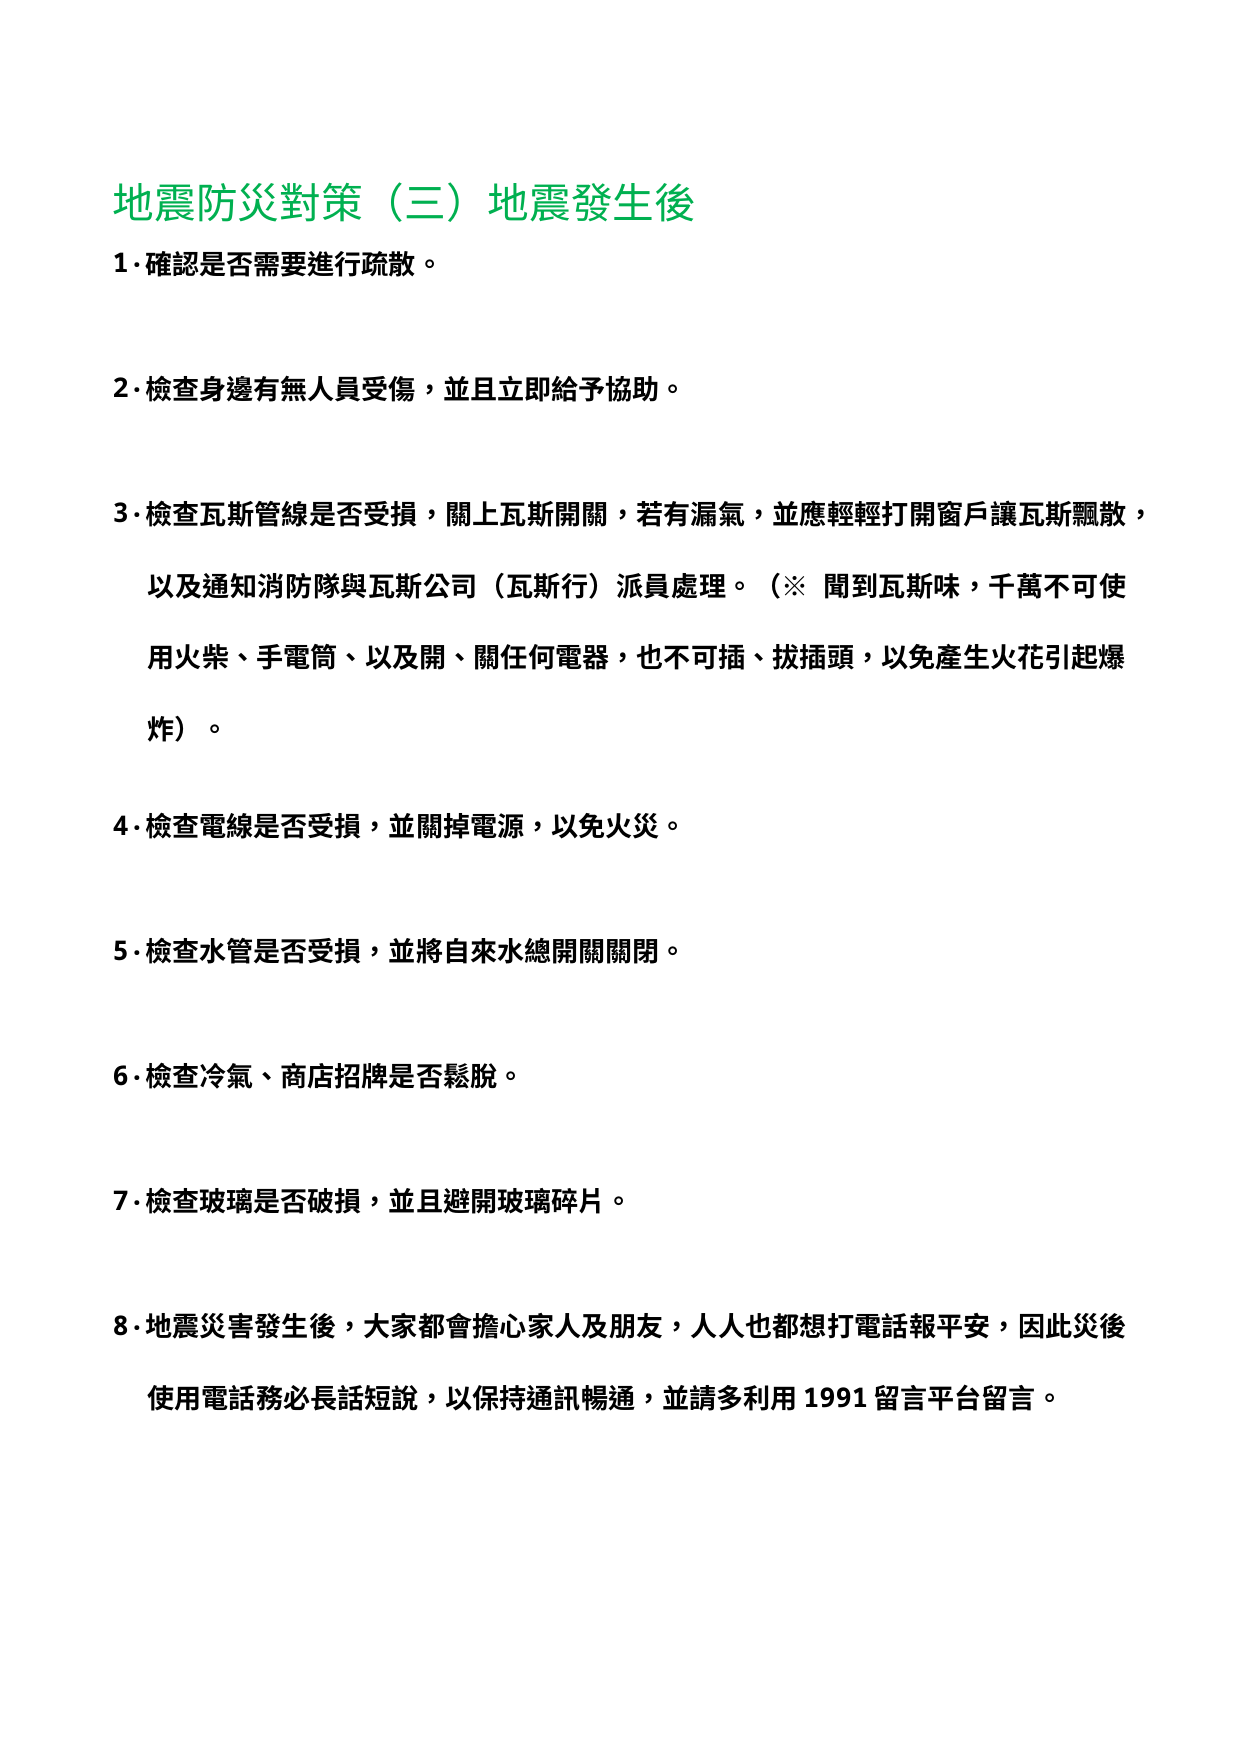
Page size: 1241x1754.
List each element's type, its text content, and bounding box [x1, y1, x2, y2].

text 7‧檢查玻璃是否破損，並且避開玻璃碎片。 [112, 1158, 1128, 1221]
text 2‧檢查身邊有無人員受傷，並且立即給予協助。 [112, 346, 1128, 408]
text 地震防災對策（三）地震發生後 [112, 158, 1128, 221]
text 8‧地震災害發生後，大家都會擔心家人及朋友，人人也都想打電話報平安，因此災後使用電話務必長話短說，以保持通訊暢通，並請多利用1991留言平台留言。 [112, 1283, 1128, 1418]
text 6‧檢查冷氣、商店招牌是否鬆脫。 [112, 1033, 1128, 1096]
text 5‧檢查水管是否受損，並將自來水總開關關閉。 [112, 908, 1128, 971]
text 4‧檢查電線是否受損，並關掉電源，以免火災。 [112, 783, 1128, 846]
text 1‧確認是否需要進行疏散。 [112, 221, 1128, 283]
text 3‧檢查瓦斯管線是否受損，關上瓦斯開關，若有漏氣，並應輕輕打開窗戶讓瓦斯飄散，以及通知消防隊與瓦斯公司（瓦斯行）派員處理。（※ 聞到瓦斯味，千萬不可使用火柴、手電筒、以及開、關任何電器，也不可插、拔插頭，以免產生火花引起爆炸）。 [112, 471, 1128, 749]
